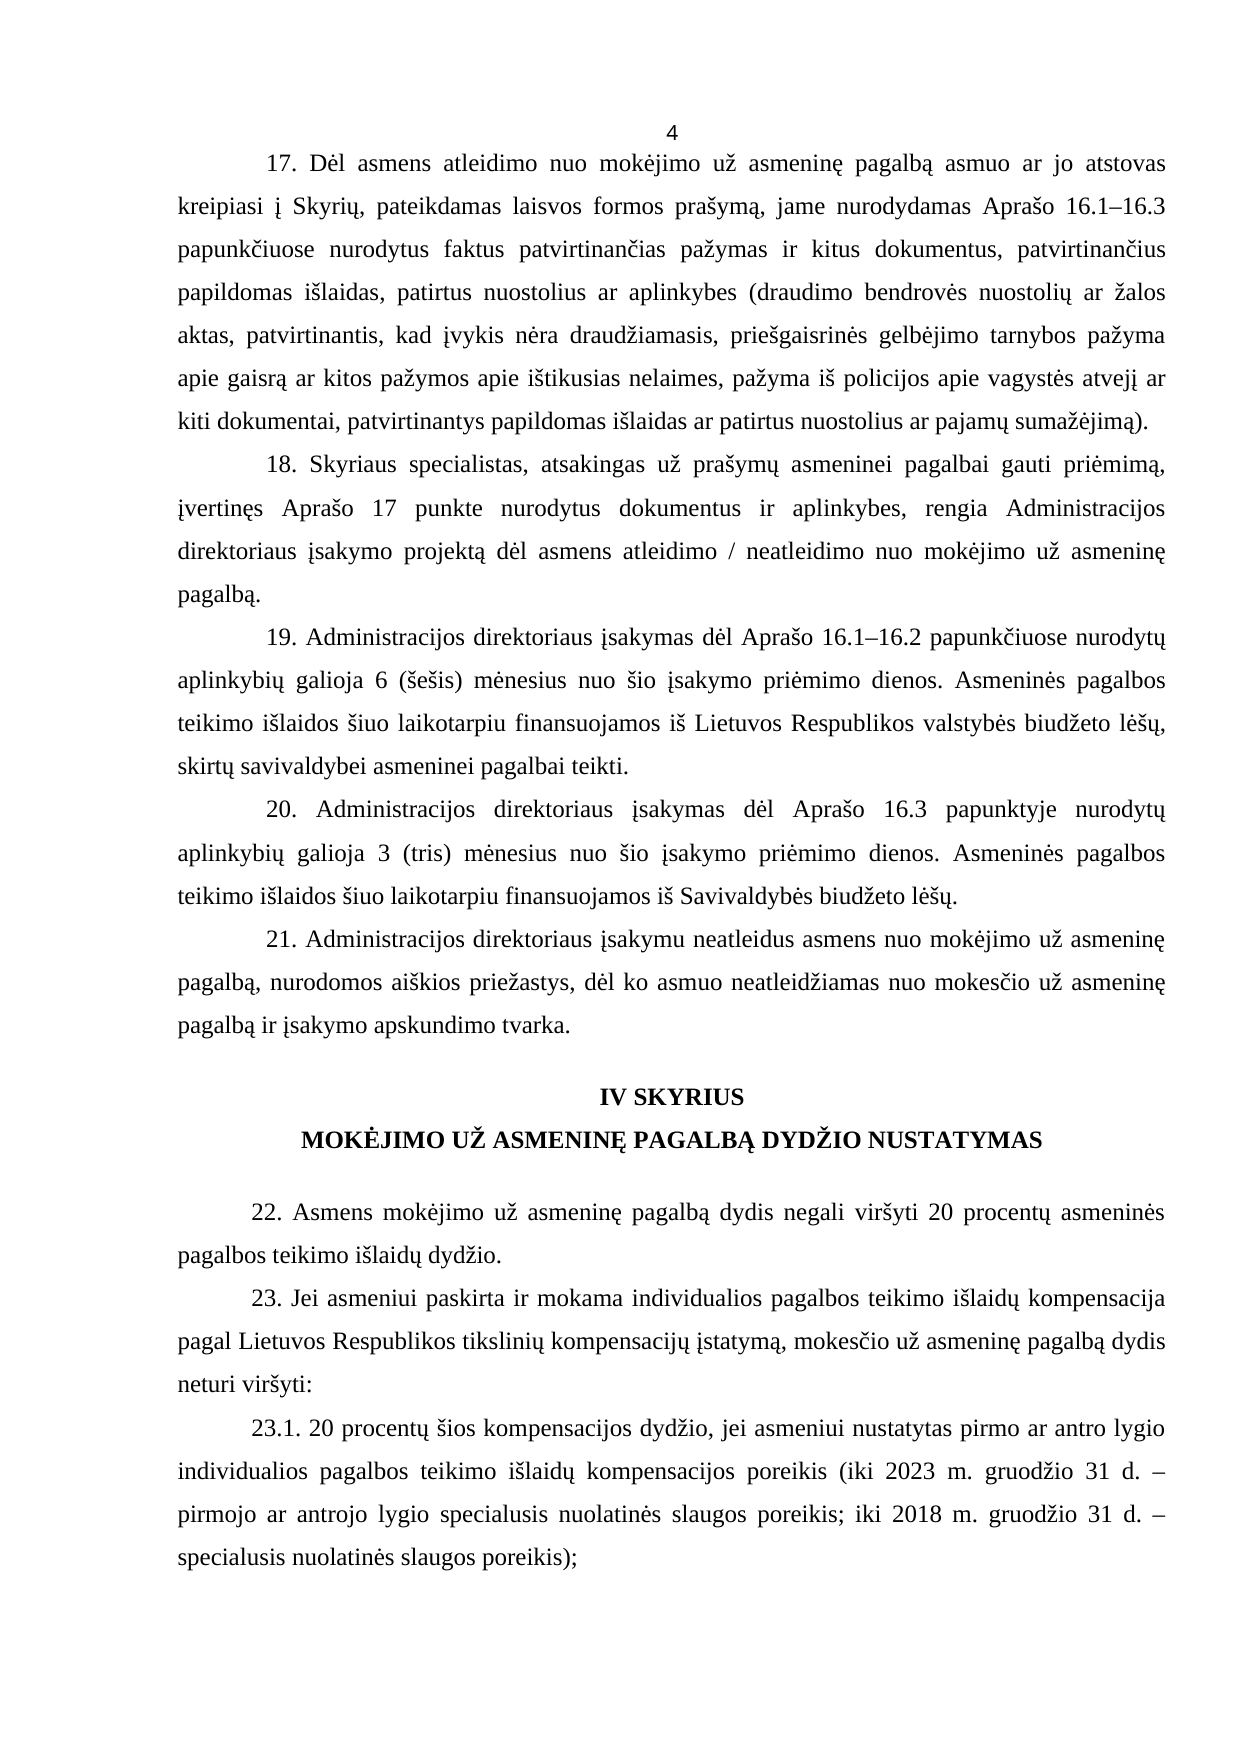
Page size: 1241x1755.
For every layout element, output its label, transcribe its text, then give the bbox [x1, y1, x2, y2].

text 23. Jei asmeniui paskirta ir mokama individualios pagalbos teikimo išlaidų kompensacija pagal Lietuvos Respublikos tikslinių kompensacijų įstatymą, mokesčio už asmeninę pagalbą dydis neturi viršyti: [177, 1283, 1167, 1398]
text 22. Asmens mokėjimo už asmeninę pagalbą dydis negali viršyti 20 procentų asmeninės pagalbos teikimo išlaidų dydžio. [177, 1197, 1167, 1269]
text 23.1. 20 procentų šios kompensacijos dydžio, jei asmeniui nustatytas pirmo ar antro lygio individualios pagalbos teikimo išlaidų kompensacijos poreikis (iki 2023 m. gruodžio 31 d. – pirmojo ar antrojo lygio specialusis nuolatinės slaugos poreikis; iki 2018 m. gruodžio 31 d. – specialusis nuolatinės slaugos poreikis); [177, 1413, 1167, 1571]
text 20. Administracijos direktoriaus įsakymas dėl Aprašo 16.3 papunktyje nurodytų aplinkybių galioja 3 (tris) mėnesius nuo šio įsakymo priėmimo dienos. Asmeninės pagalbos teikimo išlaidos šiuo laikotarpiu finansuojamos iš Savivaldybės biudžeto lėšų. [177, 794, 1167, 909]
text IV SKYRIUS [177, 1082, 1167, 1111]
text 19. Administracijos direktoriaus įsakymas dėl Aprašo 16.1–16.2 papunkčiuose nurodytų aplinkybių galioja 6 (šešis) mėnesius nuo šio įsakymo priėmimo dienos. Asmeninės pagalbos teikimo išlaidos šiuo laikotarpiu finansuojamos iš Lietuvos Respublikos valstybės biudžeto lėšų, skirtų savivaldybei asmeninei pagalbai teikti. [177, 622, 1167, 780]
text 18. Skyriaus specialistas, atsakingas už prašymų asmeninei pagalbai gauti priėmimą, įvertinęs Aprašo 17 punkte nurodytus dokumentus ir aplinkybes, rengia Administracijos direktoriaus įsakymo projektą dėl asmens atleidimo / neatleidimo nuo mokėjimo už asmeninę pagalbą. [177, 449, 1167, 608]
text 21. Administracijos direktoriaus įsakymu neatleidus asmens nuo mokėjimo už asmeninę pagalbą, nurodomos aiškios priežastys, dėl ko asmuo neatleidžiamas nuo mokesčio už asmeninę pagalbą ir įsakymo apskundimo tvarka. [177, 924, 1167, 1039]
text MOKĖJIMO UŽ ASMENINĘ PAGALBĄ DYDŽIO NUSTATYMAS [177, 1125, 1167, 1154]
text 17. Dėl asmens atleidimo nuo mokėjimo už asmeninę pagalbą asmuo ar jo atstovas kreipiasi į Skyrių, pateikdamas laisvos formos prašymą, jame nurodydamas Aprašo 16.1–16.3 papunkčiuose nurodytus faktus patvirtinančias pažymas ir kitus dokumentus, patvirtinančius papildomas išlaidas, patirtus nuostolius ar aplinkybes (draudimo bendrovės nuostolių ar žalos aktas, patvirtinantis, kad įvykis nėra draudžiamasis, priešgaisrinės gelbėjimo tarnybos pažyma apie gaisrą ar kitos pažymos apie ištikusias nelaimes, pažyma iš policijos apie vagystės atvejį ar kiti dokumentai, patvirtinantys papildomas išlaidas ar patirtus nuostolius ar pajamų sumažėjimą). [177, 148, 1167, 435]
